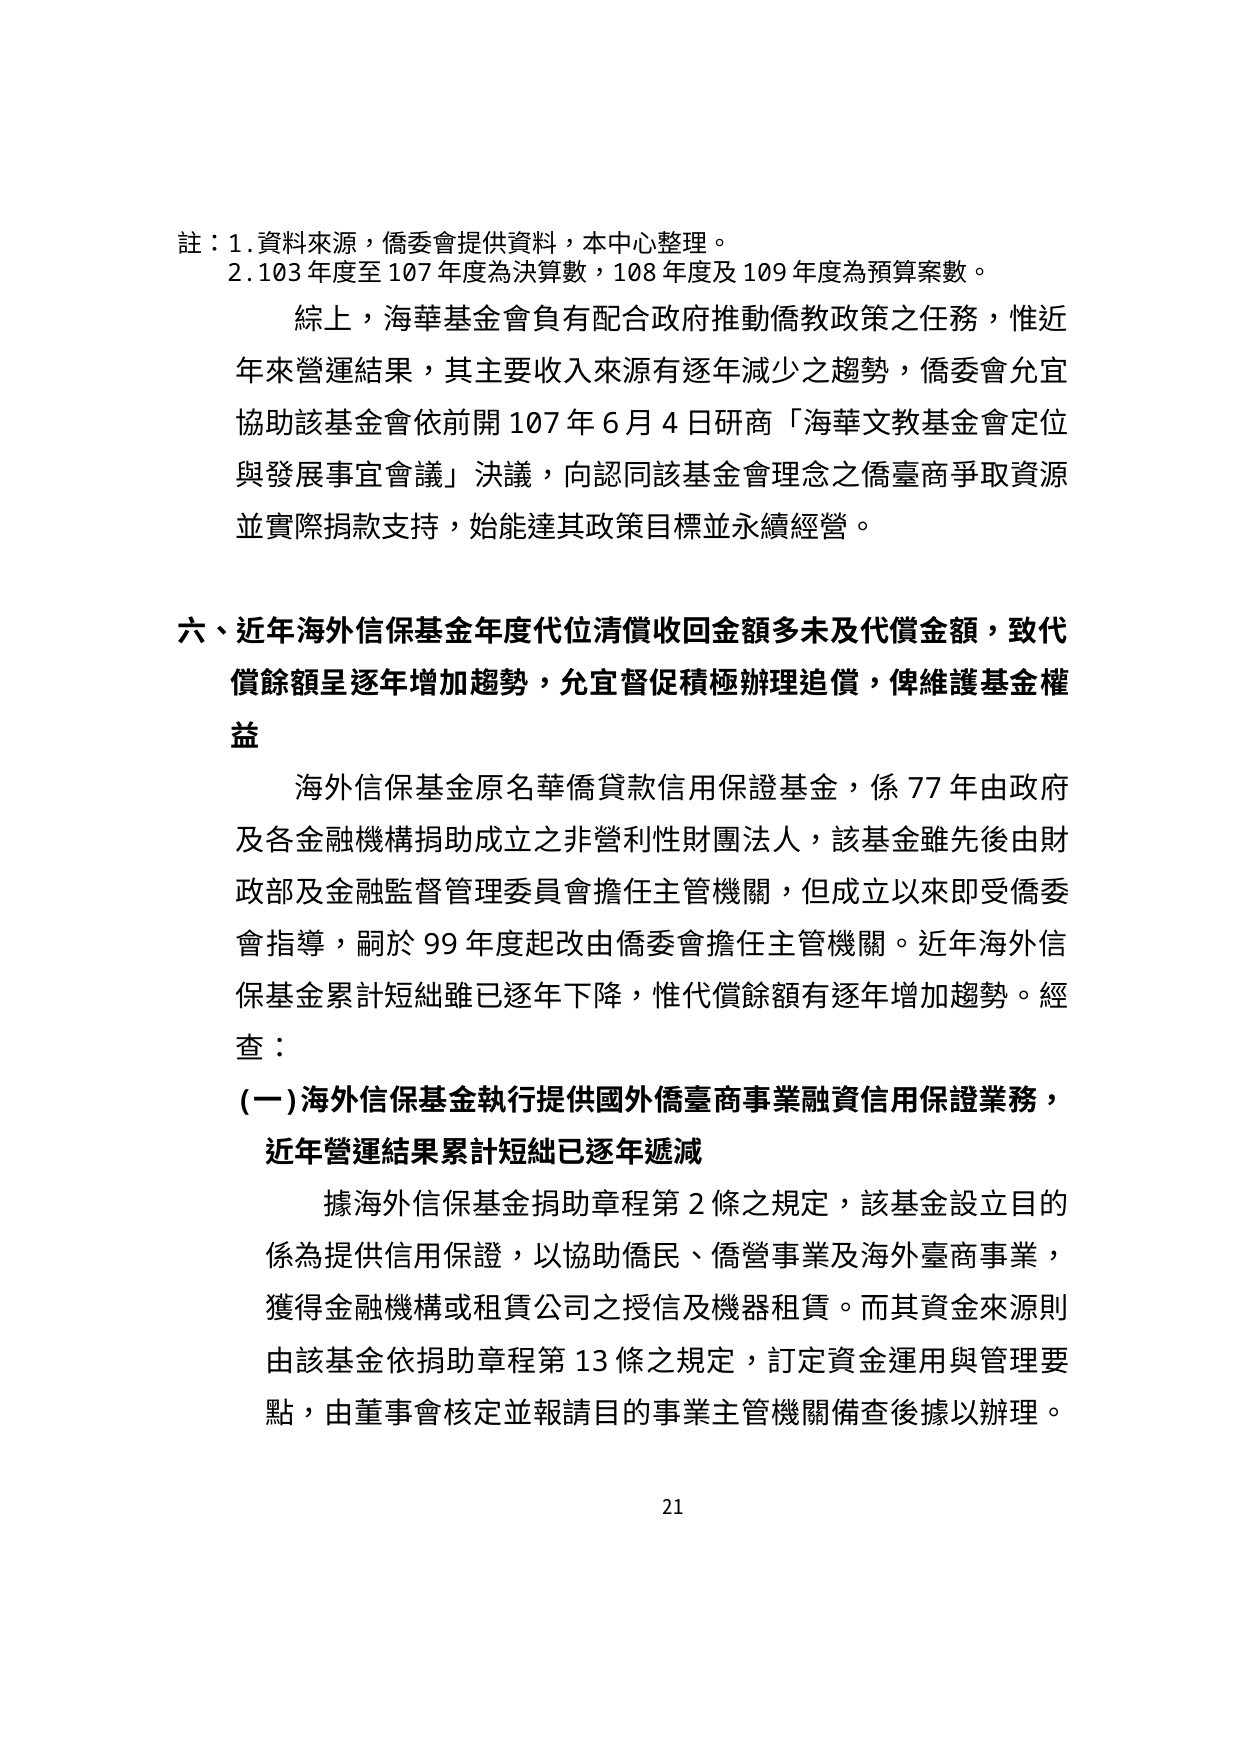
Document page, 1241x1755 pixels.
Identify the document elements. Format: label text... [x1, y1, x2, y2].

text 綜上，海華基金會負有配合政府推動僑教政策之任務，惟近年來營運結果，其主要收入來源有逐年減少之趨勢，僑委會允宜協助該基金會依前開107年6月4日研商「海華文教基金會定位與發展事宜會議」決議，向認同該基金會理念之僑臺商爭取資源並實際捐款支持，始能達其政策目標並永續經營。 [236, 288, 1069, 548]
text 據海外信保基金捐助章程第2條之規定，該基金設立目的係為提供信用保證，以協助僑民、僑營事業及海外臺商事業，獲得金融機構或租賃公司之授信及機器租賃。而其資金來源則由該基金依捐助章程第13條之規定，訂定資金運用與管理要點，由董事會核定並報請目的事業主管機關備查後據以辦理。依該要點第2點規定：「本基金資金來源如下：一、捐助收入。二、基金運用收入。三、保證手續費收入。四、其他收入。」 [265, 1173, 1069, 1433]
text 註：1.資料來源，僑委會提供資料，本中心整理。 [177, 229, 1078, 258]
text 海外信保基金原名華僑貸款信用保證基金，係77年由政府及各金融機構捐助成立之非營利性財團法人，該基金雖先後由財政部及金融監督管理委員會擔任主管機關，但成立以來即受僑委會指導，嗣於99年度起改由僑委會擔任主管機關。近年海外信保基金累計短絀雖已逐年下降，惟代償餘額有逐年增加趨勢。經查： [236, 756, 1069, 1069]
text 六、近年海外信保基金年度代位清償收回金額多未及代償金額，致代償餘額呈逐年增加趨勢，允宜督促積極辦理追償，俾維護基金權益 [177, 600, 1069, 756]
text 2.103年度至107年度為決算數，108年度及109年度為預算案數。 [227, 258, 1069, 288]
text (一)海外信保基金執行提供國外僑臺商事業融資信用保證業務，近年營運結果累計短絀已逐年遞減 [236, 1069, 1069, 1173]
